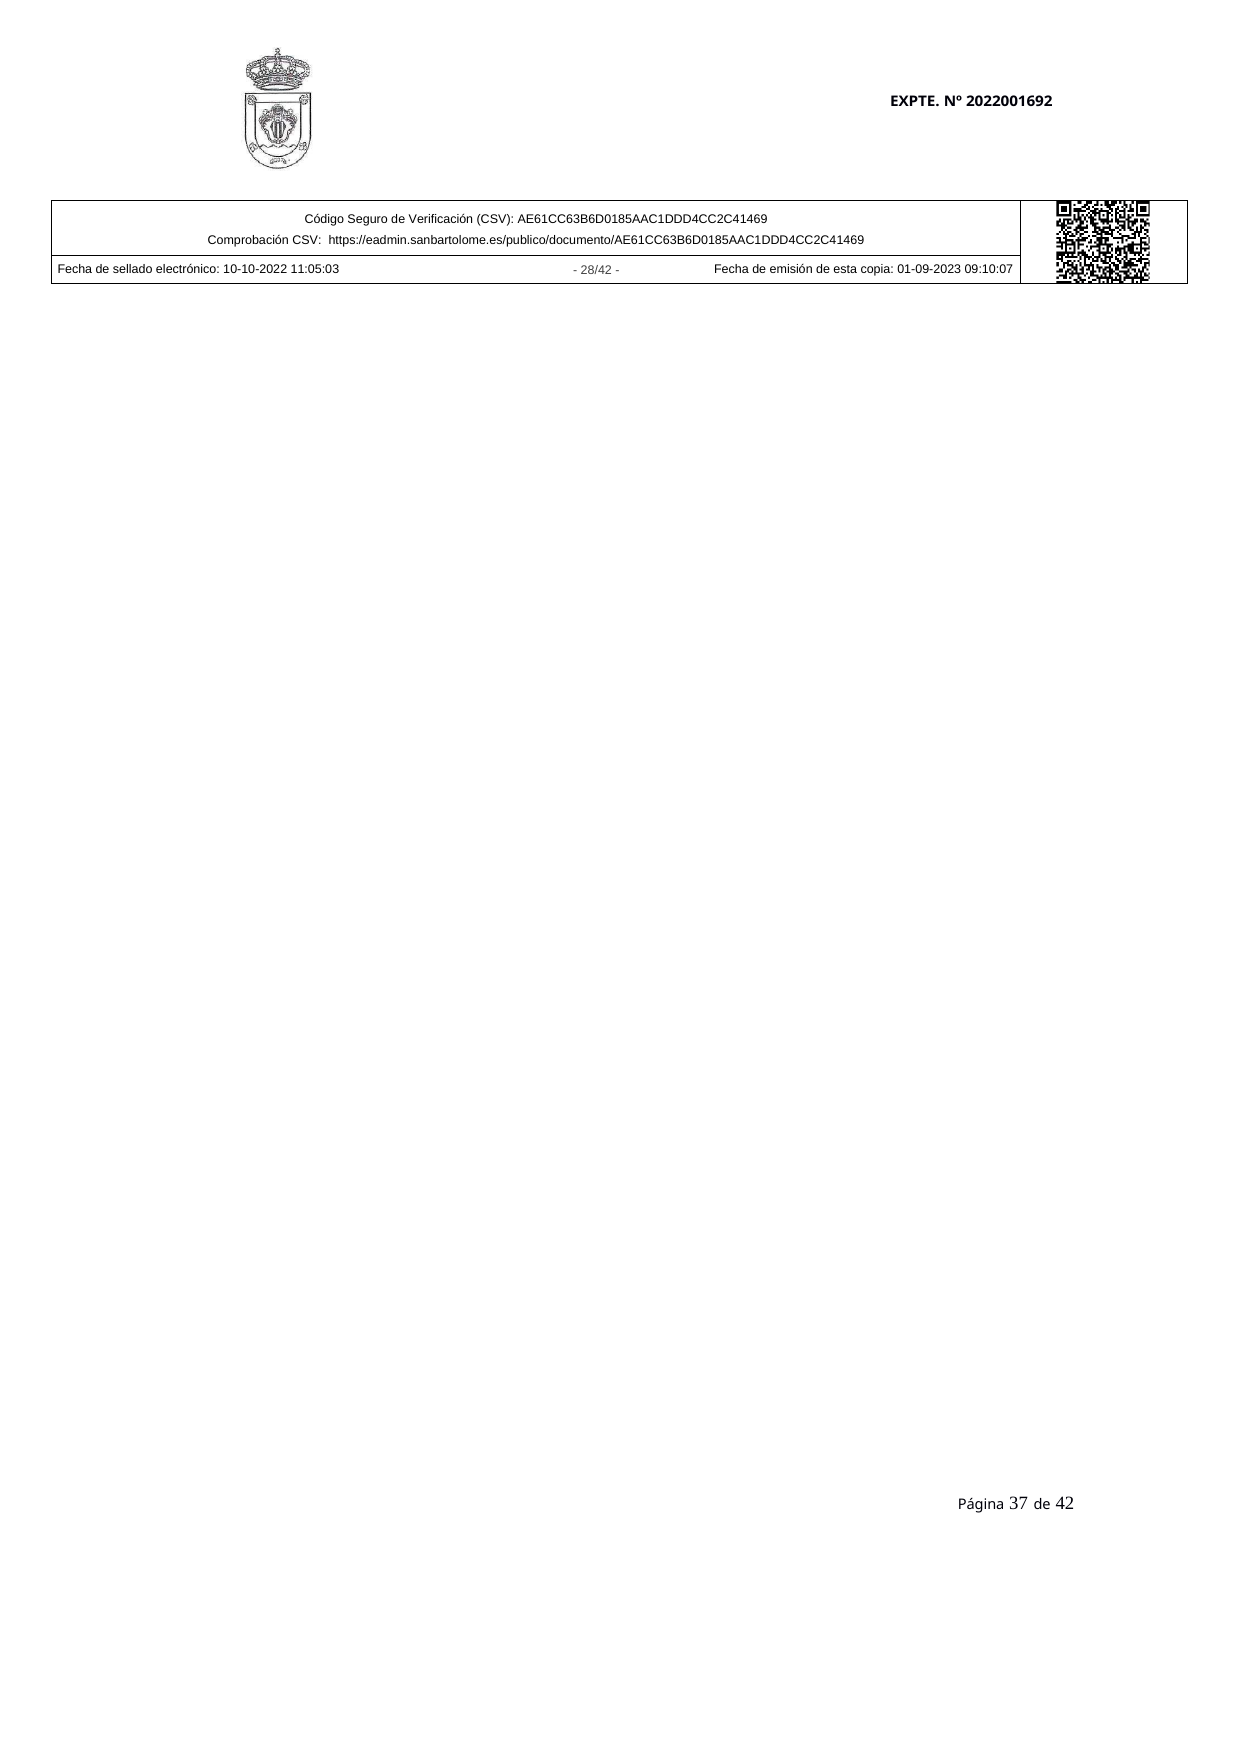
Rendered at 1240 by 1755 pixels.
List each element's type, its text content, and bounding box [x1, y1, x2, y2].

table_header [1021, 201, 1056, 282]
table_cell Fecha de sellado electrónico: 10-10-2022 11:05:03 - 28/42 - Fecha de emisión de esta copia: 01-09-2023 09:10:07 [52, 256, 1020, 282]
table_cell Código Seguro de Verificación (CSV): AE61CC63B6D0185AAC1DDD4CC2C41469 Comprobación CSV: https://eadmin.sanbartolome.es/publico/documento/AE61CC63B6D0185AAC1DDD4CC2C41469 [52, 201, 1020, 254]
table_header [1150, 201, 1187, 282]
